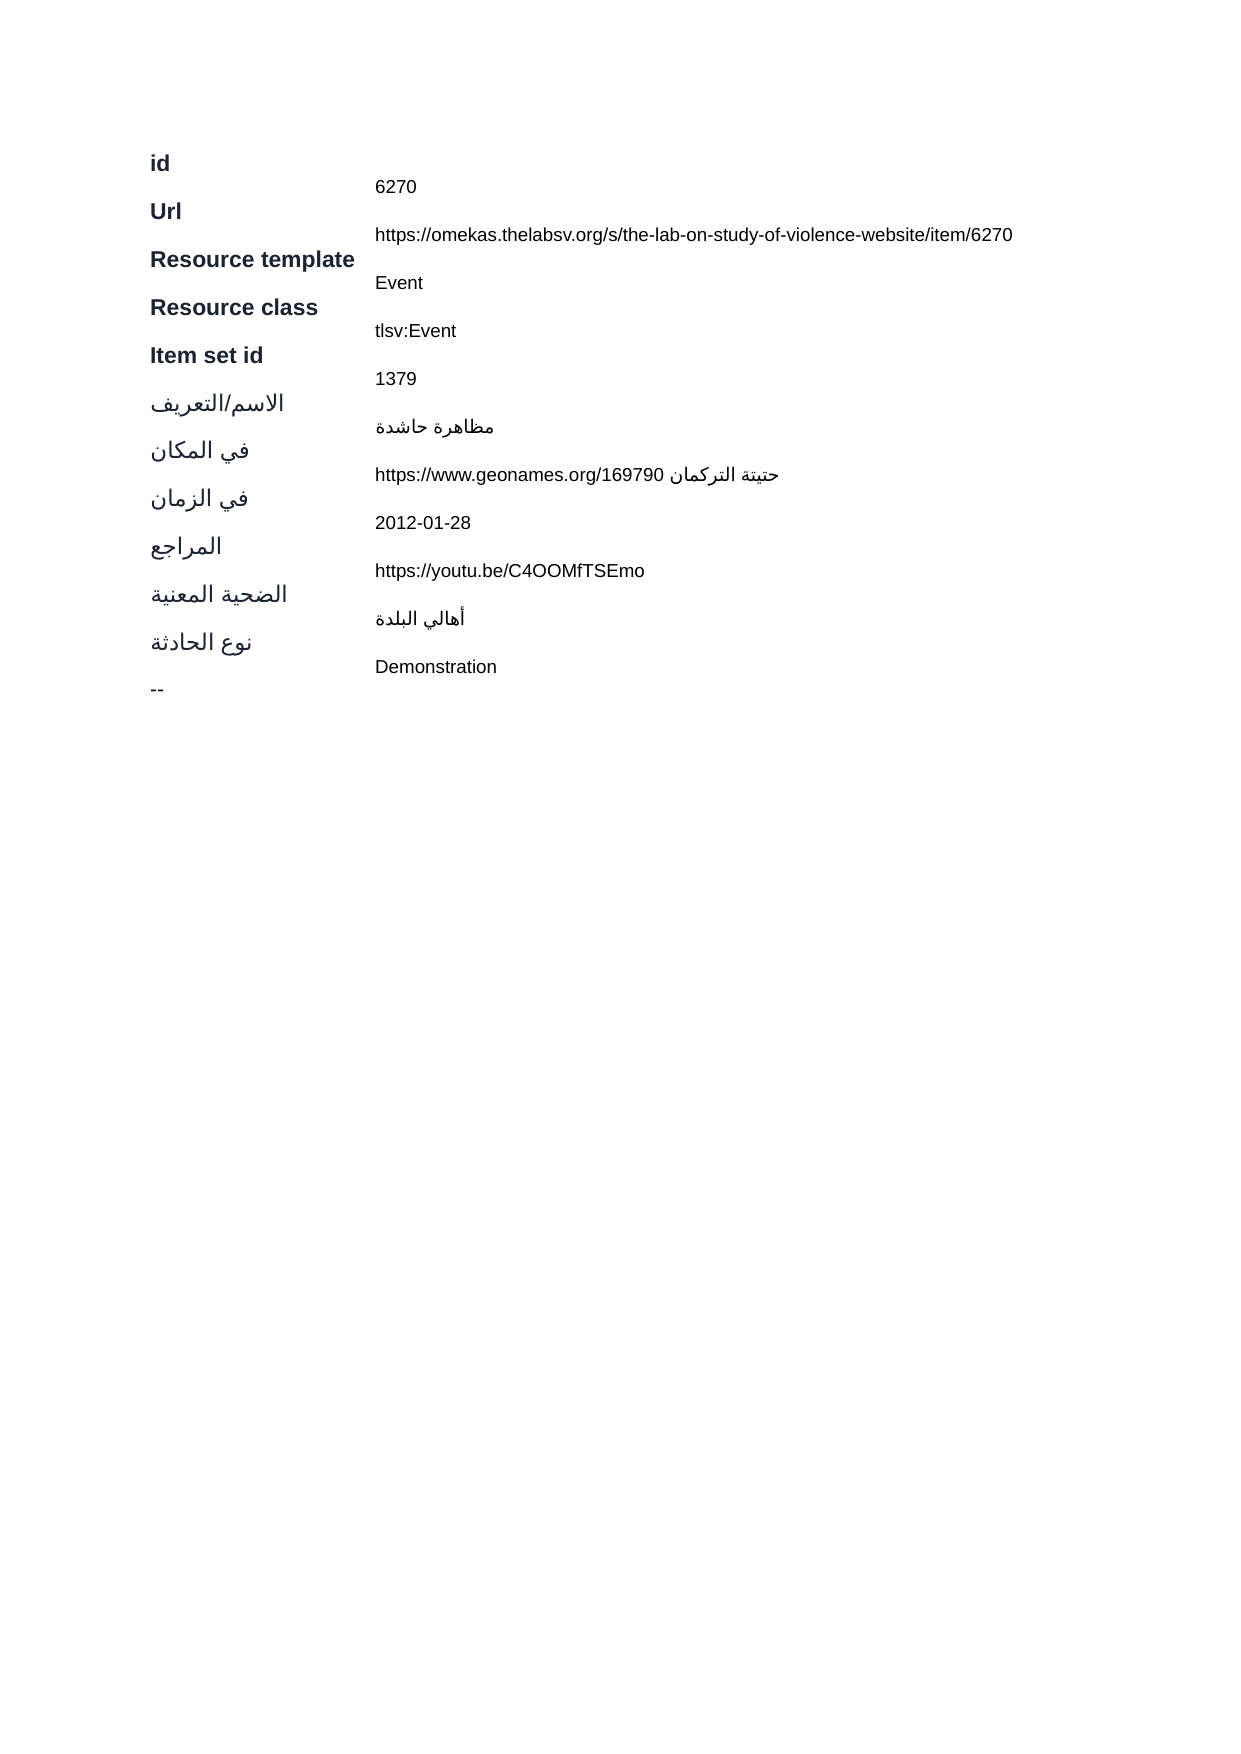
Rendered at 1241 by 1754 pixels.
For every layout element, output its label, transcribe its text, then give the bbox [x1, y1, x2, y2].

text أهالي البلدة [375, 608, 1090, 629]
text Item set id [150, 342, 1090, 368]
text مظاهرة حاشدة [375, 416, 1090, 437]
text 1379 [375, 368, 1090, 389]
text في الزمان [150, 485, 1090, 512]
text 6270 [375, 176, 1090, 198]
text https://omekas.thelabsv.org/s/the-lab-on-study-of-violence-website/item/6270 [375, 224, 1090, 246]
text 2012-01-28 [375, 512, 1090, 533]
text https://youtu.be/C4OOMfTSEmo [375, 560, 1090, 581]
text نوع الحادثة [150, 629, 1090, 656]
text id [150, 150, 1090, 176]
text الاسم/التعريف [150, 389, 1090, 416]
text tlsv:Event [375, 320, 1090, 342]
text Demonstration [375, 656, 1090, 677]
text في المكان [150, 437, 1090, 464]
text https://www.geonames.org/169790 حتيتة التركمان [375, 464, 1090, 485]
text Resource class [150, 294, 1090, 320]
text Event [375, 272, 1090, 294]
text -- [150, 677, 1090, 701]
text المراجع [150, 533, 1090, 560]
text Resource template [150, 246, 1090, 272]
text الضحية المعنية [150, 581, 1090, 608]
text Url [150, 198, 1090, 224]
